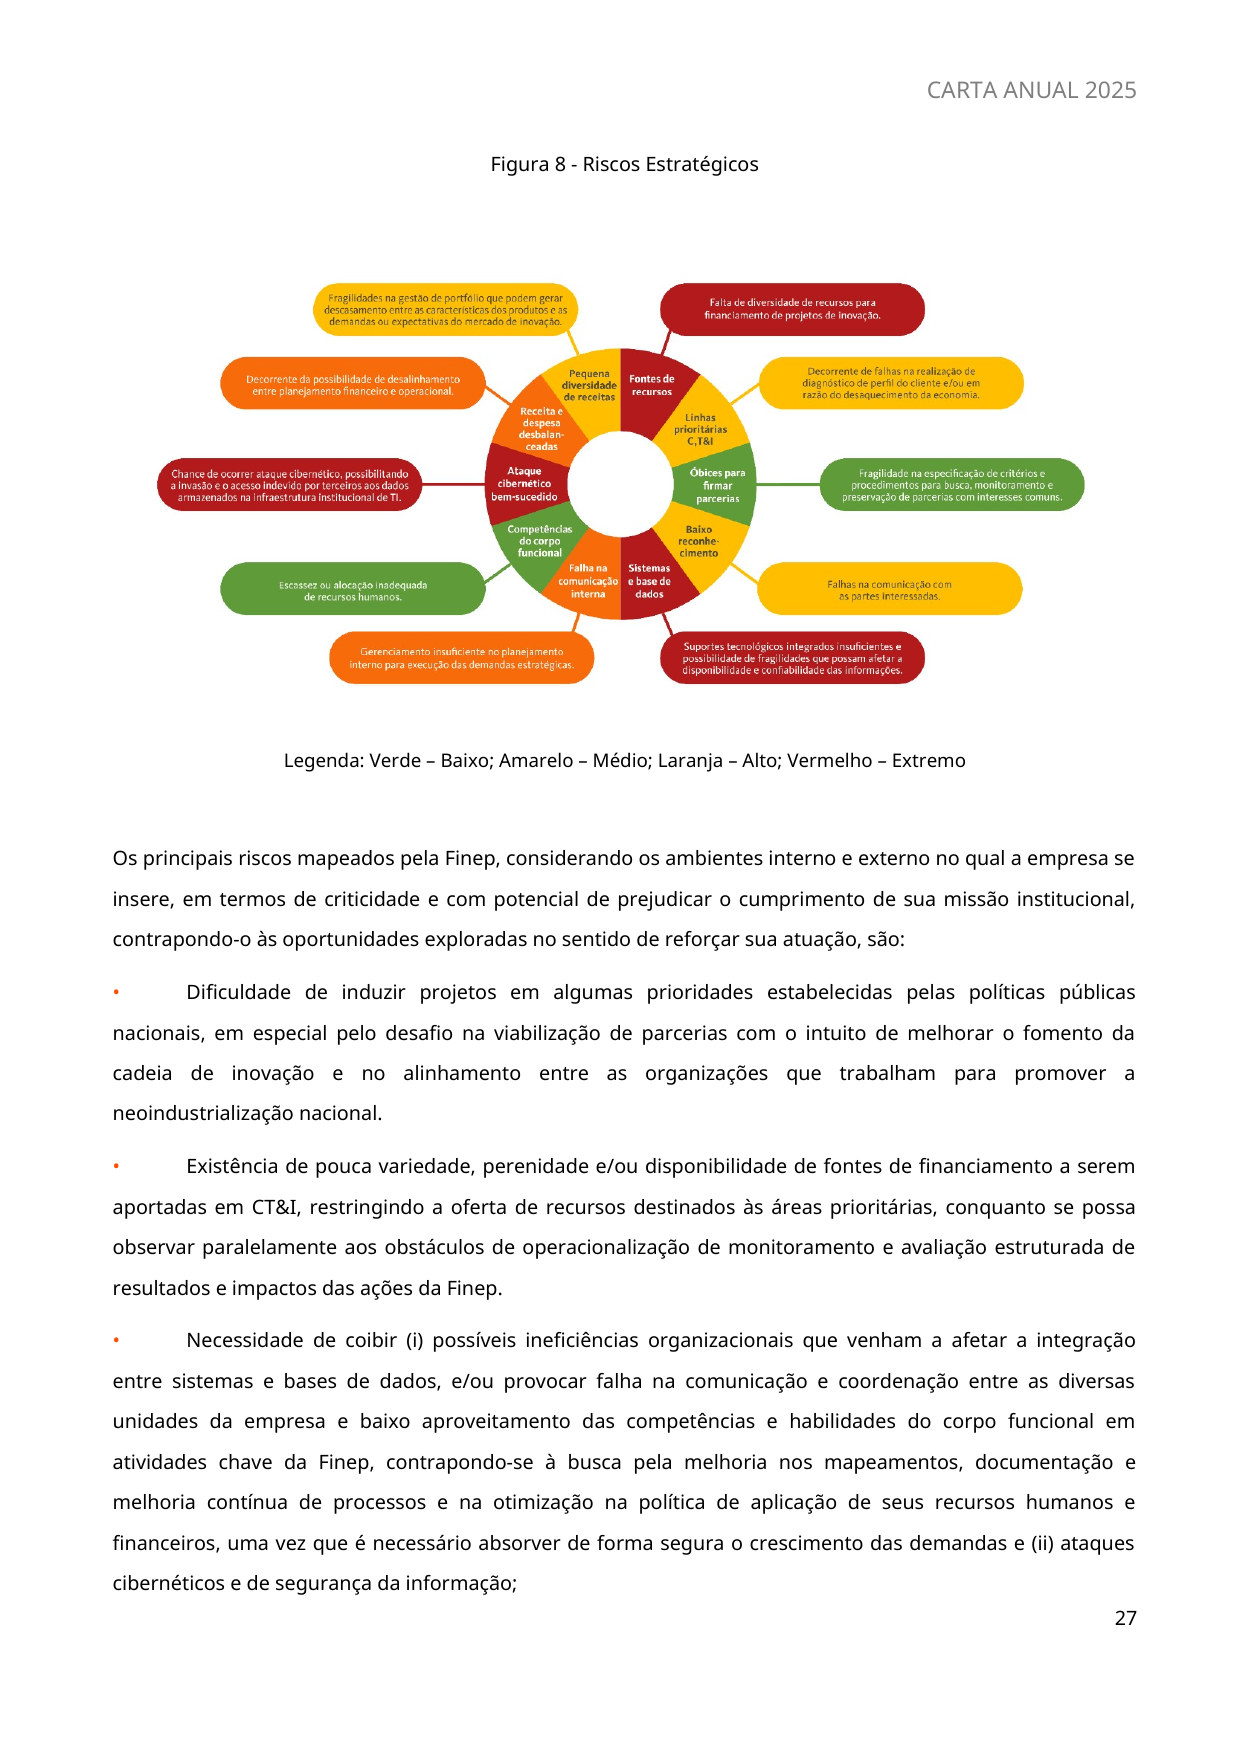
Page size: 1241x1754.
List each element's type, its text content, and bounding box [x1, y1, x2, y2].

text Figura 8 - Riscos Estratégicos [112, 150, 1137, 177]
text • Dificuldade de induzir projetos em algumas prioridades estabelecidas pelas políticas públicas nacionais, em especial pelo desafio na viabilização de parcerias com o intuito de melhorar o fomento da cadeia de inovação e no alinhamento entre as organizações que trabalham para promover a neoindustrialização nacional. [112, 978, 1137, 1127]
text Os principais riscos mapeados pela Finep, considerando os ambientes interno e externo no qual a empresa se insere, em termos de criticidade e com potencial de prejudicar o cumprimento de sua missão institucional, contrapondo-o às oportunidades exploradas no sentido de reforçar sua atuação, são: [112, 844, 1137, 952]
text • Existência de pouca variedade, perenidade e/ou disponibilidade de fontes de financiamento a serem aportadas em CT&I, restringindo a oferta de recursos destinados às áreas prioritárias, conquanto se possa observar paralelamente aos obstáculos de operacionalização de monitoramento e avaliação estruturada de resultados e impactos das ações da Finep. [112, 1152, 1137, 1301]
text • Necessidade de coibir (i) possíveis ineficiências organizacionais que venham a afetar a integração entre sistemas e bases de dados, e/ou provocar falha na comunicação e coordenação entre as diversas unidades da empresa e baixo aproveitamento das competências e habilidades do corpo funcional em atividades chave da Finep, contrapondo-se à busca pela melhoria nos mapeamentos, documentação e melhoria contínua de processos e na otimização na política de aplicação de seus recursos humanos e financeiros, uma vez que é necessário absorver de forma segura o crescimento das demandas e (ii) ataques cibernéticos e de segurança da informação; [112, 1327, 1137, 1596]
text Legenda: Verde – Baixo; Amarelo – Médio; Laranja – Alto; Vermelho – Extremo [112, 256, 1137, 772]
